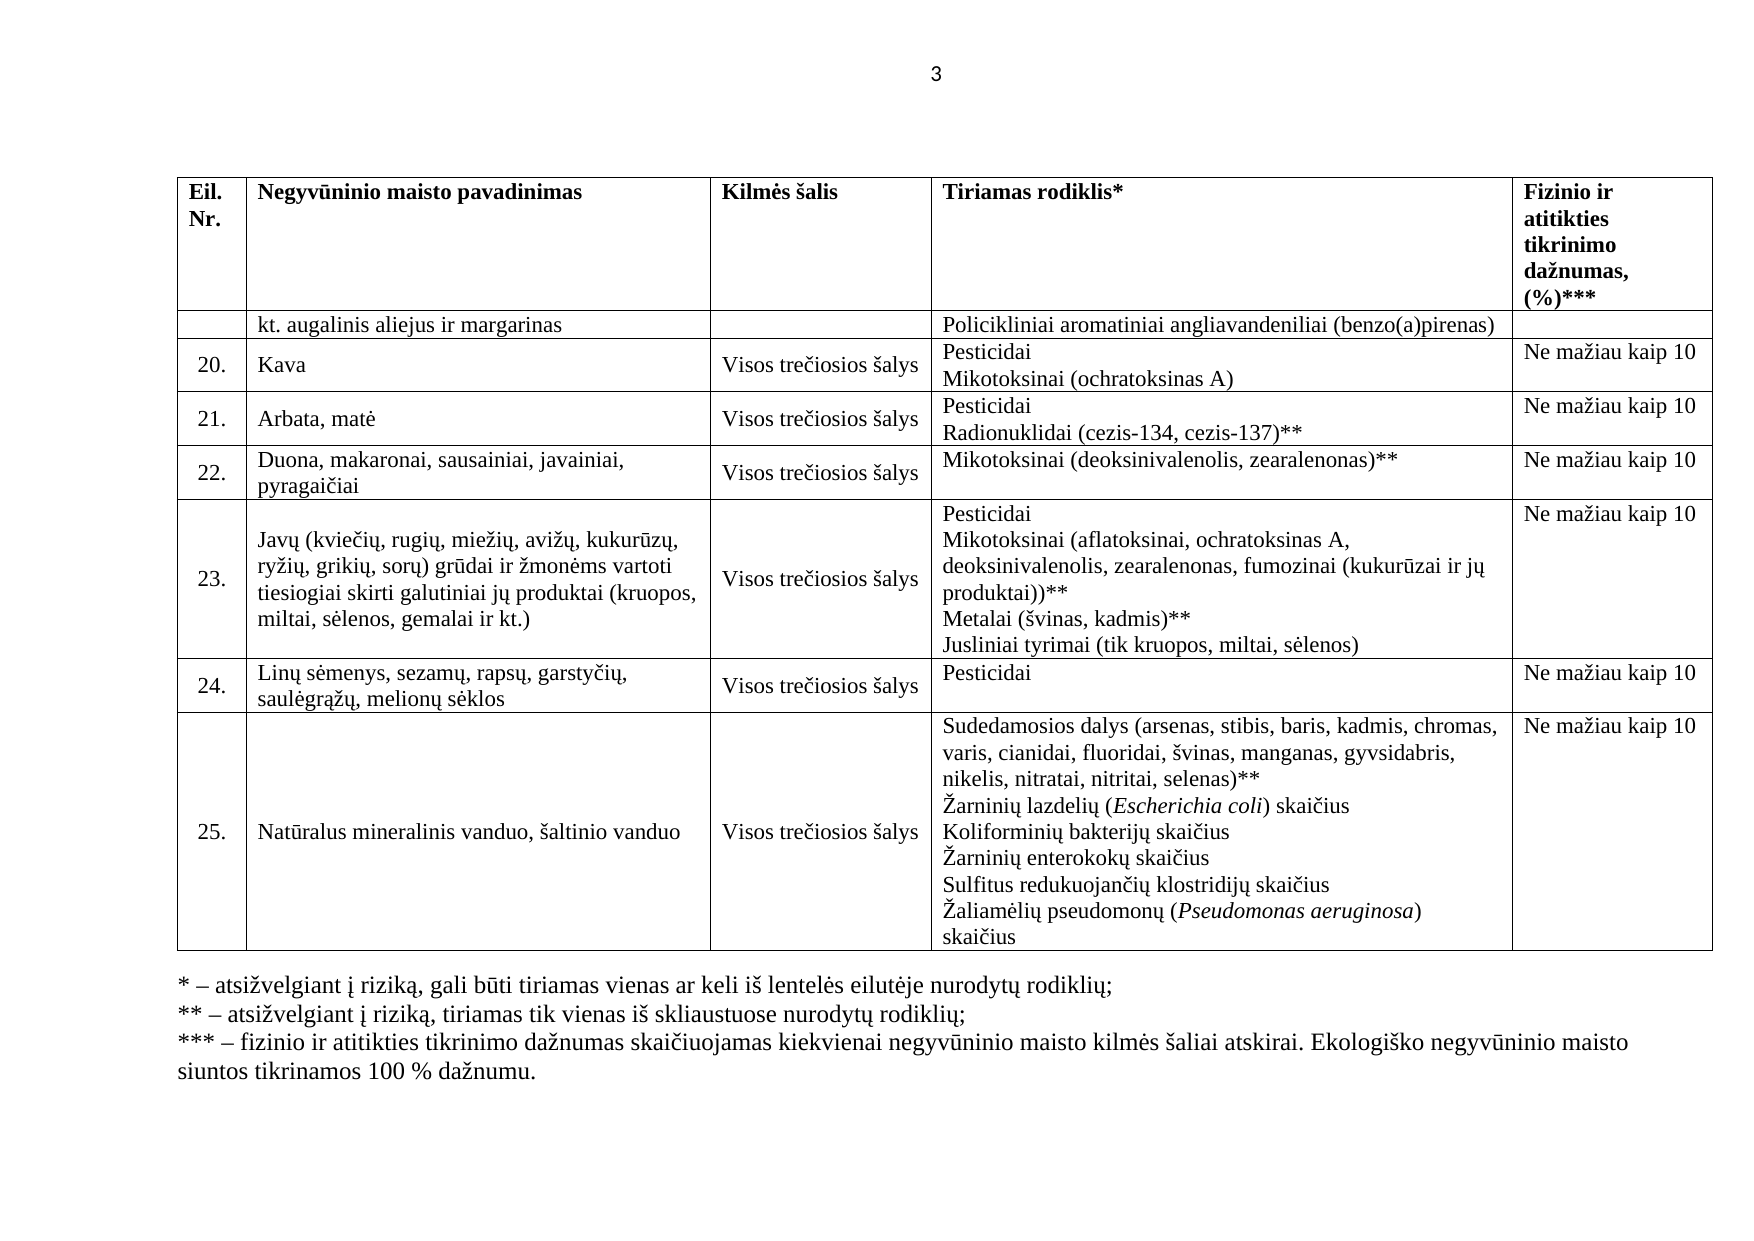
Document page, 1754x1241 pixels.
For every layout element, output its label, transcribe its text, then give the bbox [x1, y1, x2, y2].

table_cell Linų sėmenys, sezamų, rapsų, garstyčių, saulėgrąžų, melionų sėklos [247, 659, 710, 712]
table_cell Ne mažiau kaip 10 [1513, 339, 1712, 391]
table_cell Ne mažiau kaip 10 [1513, 713, 1712, 950]
table_cell Pesticidai [932, 659, 1512, 712]
table_cell [178, 311, 246, 337]
table_cell 21. [178, 392, 246, 445]
text *** – fizinio ir atitikties tikrinimo dažnumas skaičiuojamas kiekvienai negyvūninio maisto kilmės šaliai atskirai. Ekologiško negyvūninio maisto siuntos tikrinamos 100 % dažnumu. [177, 1027, 1695, 1085]
table_cell Visos trečiosios šalys [711, 392, 931, 445]
table_cell kt. augalinis aliejus ir margarinas [247, 311, 710, 337]
table_cell Kava [247, 339, 710, 391]
table_cell Visos trečiosios šalys [711, 446, 931, 499]
table_cell [711, 311, 931, 337]
table_header Negyvūninio maisto pavadinimas [247, 178, 710, 310]
table_cell Mikotoksinai (deoksinivalenolis, zearalenonas)** [932, 446, 1512, 499]
table_cell Visos trečiosios šalys [711, 500, 931, 658]
table_cell Pesticidai Radionuklidai (cezis-134, cezis-137)** [932, 392, 1512, 445]
table_cell Arbata, matė [247, 392, 710, 445]
table_cell Pesticidai Mikotoksinai (ochratoksinas A) [932, 339, 1512, 391]
table_header Fizinio ir atitikties tikrinimo dažnumas, (%)*** [1513, 178, 1712, 310]
table_cell Duona, makaronai, sausainiai, javainiai, pyragaičiai [247, 446, 710, 499]
table_cell 24. [178, 659, 246, 712]
table_cell Visos trečiosios šalys [711, 713, 931, 950]
table_cell Visos trečiosios šalys [711, 339, 931, 391]
table_cell Ne mažiau kaip 10 [1513, 446, 1712, 499]
table_cell Sudedamosios dalys (arsenas, stibis, baris, kadmis, chromas, varis, cianidai, fluoridai, švinas, manganas, gyvsidabris, nikelis, nitratai, nitritai, selenas)** Žarninių lazdelių (Escherichia coli) skaičius Koliforminių bakterijų skaičius Žarninių enterokokų skaičius Sulfitus redukuojančių klostridijų skaičius Žaliamėlių pseudomonų (Pseudomonas aeruginosa) skaičius [932, 713, 1512, 950]
table_cell Policikliniai aromatiniai angliavandeniliai (benzo(a)pirenas) [932, 311, 1512, 337]
table_cell Pesticidai Mikotoksinai (aflatoksinai, ochratoksinas A, deoksinivalenolis, zearalenonas, fumozinai (kukurūzai ir jų produktai))** Metalai (švinas, kadmis)** Jusliniai tyrimai (tik kruopos, miltai, sėlenos) [932, 500, 1512, 658]
text ** – atsižvelgiant į riziką, tiriamas tik vienas iš skliaustuose nurodytų rodiklių; [177, 999, 1695, 1027]
table_header Kilmės šalis [711, 178, 931, 310]
table_cell Ne mažiau kaip 10 [1513, 500, 1712, 658]
table_header Tiriamas rodiklis* [932, 178, 1512, 310]
table_cell Ne mažiau kaip 10 [1513, 659, 1712, 712]
table_cell Natūralus mineralinis vanduo, šaltinio vanduo [247, 713, 710, 950]
table_header Eil. Nr. [178, 178, 246, 310]
table_cell Javų (kviečių, rugių, miežių, avižų, kukurūzų, ryžių, grikių, sorų) grūdai ir žmonėms vartoti tiesiogiai skirti galutiniai jų produktai (kruopos, miltai, sėlenos, gemalai ir kt.) [247, 500, 710, 658]
table_cell 20. [178, 339, 246, 391]
table_cell Ne mažiau kaip 10 [1513, 392, 1712, 445]
table_cell 25. [178, 713, 246, 950]
table_cell 22. [178, 446, 246, 499]
table_cell [1513, 311, 1712, 337]
text * – atsižvelgiant į riziką, gali būti tiriamas vienas ar keli iš lentelės eilutėje nurodytų rodiklių; [177, 970, 1695, 999]
table_cell Visos trečiosios šalys [711, 659, 931, 712]
table_cell 23. [178, 500, 246, 658]
